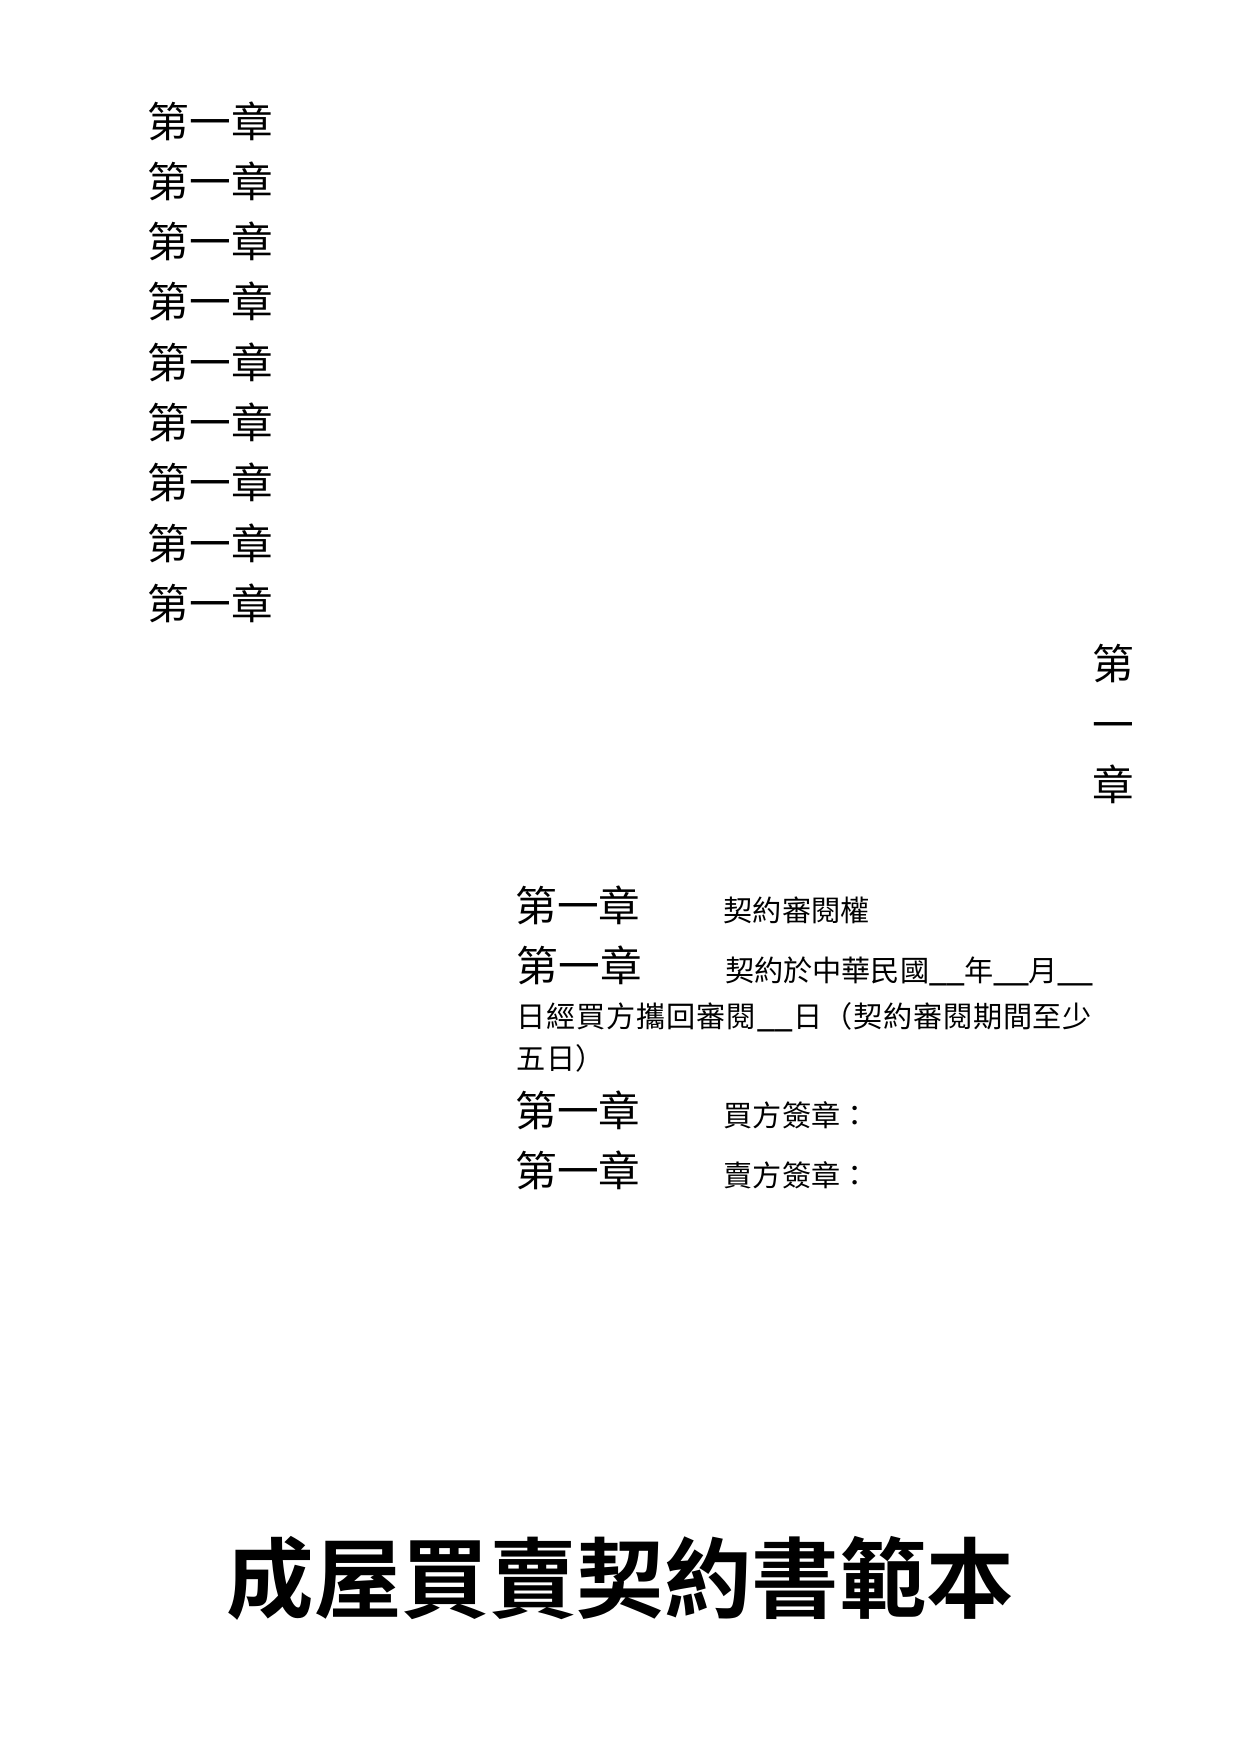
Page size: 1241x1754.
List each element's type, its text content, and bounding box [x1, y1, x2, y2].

subtitle 買方簽章： [148, 1078, 1092, 1138]
subtitle 契約審閱權 [148, 873, 1092, 933]
text 成屋買賣契約書範本 [148, 1509, 1092, 1636]
subtitle 契約於中華民國__年__月__日經買方攜回審閱__日（契約審閱期間至少五日） [516, 933, 1092, 1078]
subtitle 賣方簽章： [148, 1138, 1092, 1199]
